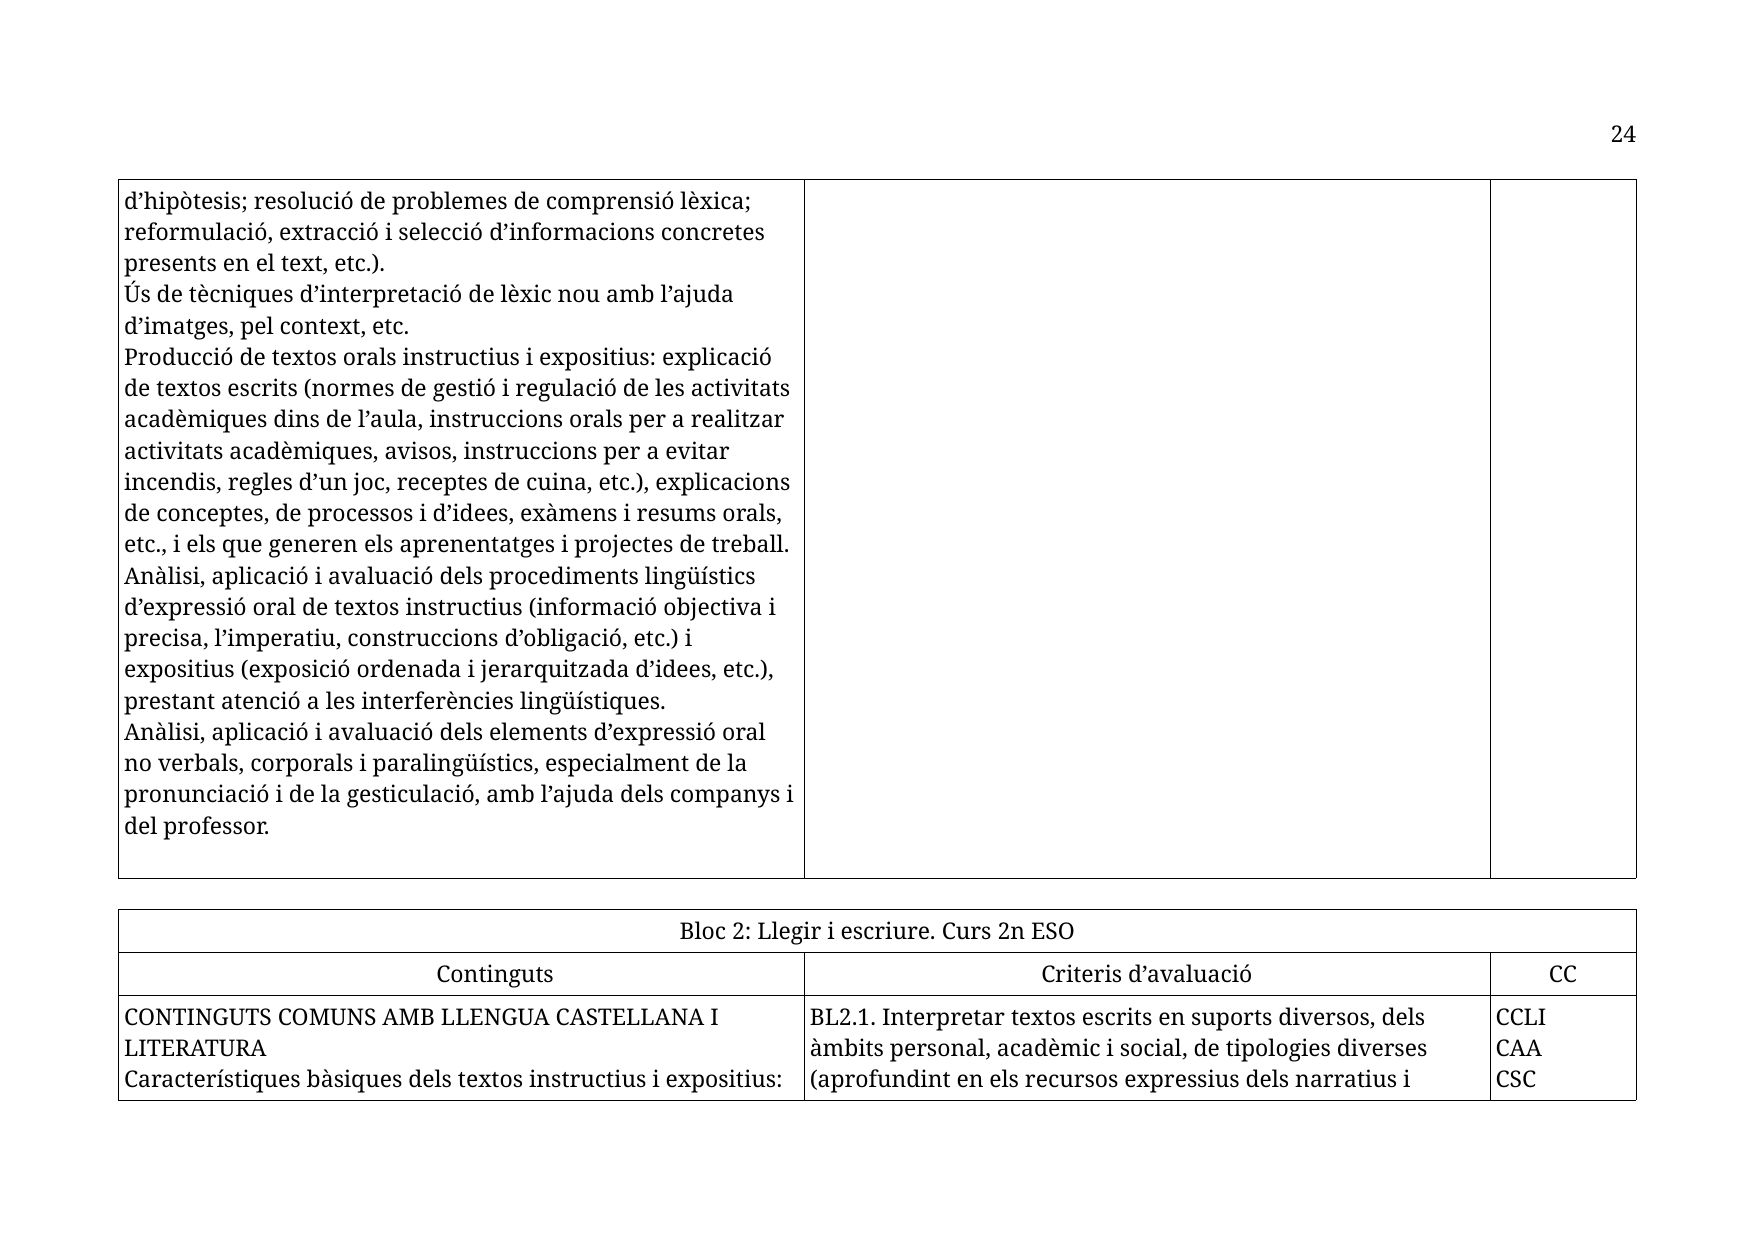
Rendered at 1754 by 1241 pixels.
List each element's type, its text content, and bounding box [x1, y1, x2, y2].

table_cell Criteris d’avaluació [805, 953, 1490, 995]
table_cell [1491, 180, 1636, 878]
table_header Bloc 2: Llegir i escriure. Curs 2n ESO [119, 910, 1636, 952]
table_cell BL2.1. Interpretar textos escrits en suports diversos, dels àmbits personal, acadèmic i social, de tipologies diverses (aprofundint en els recursos expressius dels narratius i [805, 996, 1490, 1100]
table_cell CCLI CAA CSC [1491, 996, 1636, 1100]
table_cell Continguts [119, 953, 804, 995]
table_cell CONTINGUTS COMUNS AMB LLENGUA CASTELLANA I LITERATURA Característiques bàsiques dels textos instructius i expositius: [119, 996, 804, 1100]
table_cell [805, 180, 1490, 878]
table_cell CC [1491, 953, 1636, 995]
table_cell d’hipòtesis; resolució de problemes de comprensió lèxica; reformulació, extracció i selecció d’informacions concretes presents en el text, etc.). Ús de tècniques d’interpretació de lèxic nou amb l’ajuda d’imatges, pel context, etc. Producció de textos orals instructius i expositius: explicació de textos escrits (normes de gestió i regulació de les activitats acadèmiques dins de l’aula, instruccions orals per a realitzar activitats acadèmiques, avisos, instruccions per a evitar incendis, regles d’un joc, receptes de cuina, etc.), explicacions de conceptes, de processos i d’idees, exàmens i resums orals, etc., i els que generen els aprenentatges i projectes de treball. Anàlisi, aplicació i avaluació dels procediments lingüístics d’expressió oral de textos instructius (informació objectiva i precisa, l’imperatiu, construccions d’obligació, etc.) i expositius (exposició ordenada i jerarquitzada d’idees, etc.), prestant atenció a les interferències lingüístiques. Anàlisi, aplicació i avaluació dels elements d’expressió oral no verbals, corporals i paralingüístics, especialment de la pronunciació i de la gesticulació, amb l’ajuda dels companys i del professor. [119, 180, 804, 878]
